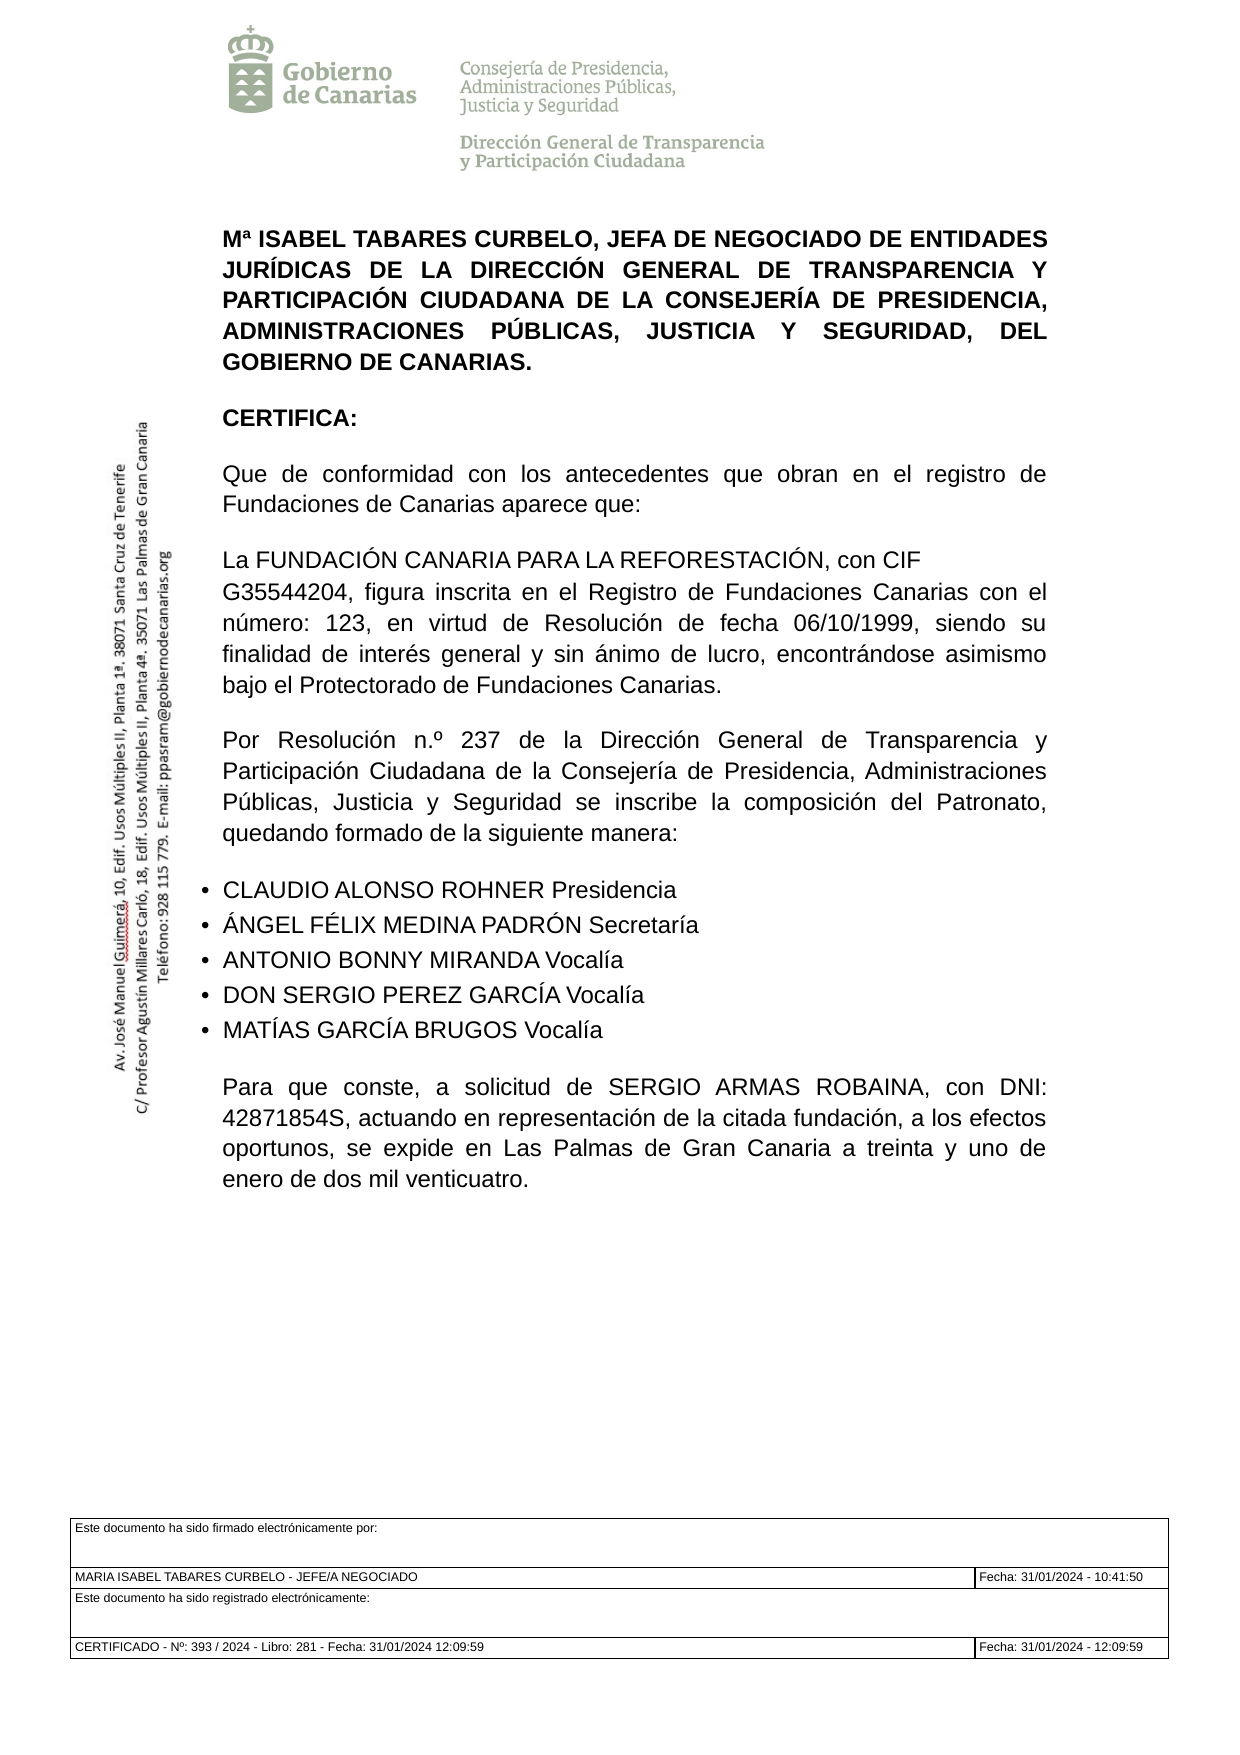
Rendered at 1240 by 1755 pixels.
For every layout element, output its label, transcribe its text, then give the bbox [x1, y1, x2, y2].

text G35544204, figura inscrita en el Registro de Fundaciones Canarias con el número: 123, en virtud de Resolución de fecha 06/10/1999, siendo su finalidad de interés general y sin ánimo de lucro, encontrándose asimismo bajo el Protectorado de Fundaciones Canarias. [222, 578, 1048, 698]
table_cell MARIA ISABEL TABARES CURBELO - JEFE/A NEGOCIADO [71, 1568, 974, 1588]
table_header Este documento ha sido firmado electrónicamente por: [71, 1519, 975, 1567]
text CERTIFICA: [222, 404, 1048, 431]
table_cell Fecha: 31/01/2024 - 12:09:59 [976, 1638, 1168, 1658]
table_cell [975, 1589, 1168, 1637]
table_cell Este documento ha sido registrado electrónicamente: [71, 1589, 975, 1637]
list ANTONIO BONNY MIRANDA Vocalía [201, 946, 1048, 974]
text Por Resolución n.º 237 de la Dirección General de Transparencia y Participación Ciudadana de la Consejería de Presidencia, Administraciones Públicas, Justicia y Seguridad se inscribe la composición del Patronato, quedando formado de la siguiente manera: [222, 726, 1048, 846]
list DON SERGIO PEREZ GARCÍA Vocalía [201, 981, 1048, 1009]
table_cell Fecha: 31/01/2024 - 10:41:50 [976, 1568, 1168, 1588]
text Para que conste, a solicitud de SERGIO ARMAS ROBAINA, con DNI: 42871854S, actuando en representación de la citada fundación, a los efectos oportunos, se expide en Las Palmas de Gran Canaria a treinta y uno de enero de dos mil venticuatro. [222, 1073, 1048, 1193]
table_cell CERTIFICADO - Nº: 393 / 2024 - Libro: 281 - Fecha: 31/01/2024 12:09:59 [71, 1638, 974, 1658]
text Que de conformidad con los antecedentes que obran en el registro de Fundaciones de Canarias aparece que: [222, 459, 1048, 518]
text La FUNDACIÓN CANARIA PARA LA REFORESTACIÓN, con CIF [222, 546, 1048, 573]
table_header [975, 1519, 1168, 1567]
list ÁNGEL FÉLIX MEDINA PADRÓN Secretaría [201, 911, 1048, 939]
list CLAUDIO ALONSO ROHNER Presidencia [201, 876, 1048, 904]
list MATÍAS GARCÍA BRUGOS Vocalía [201, 1016, 1048, 1044]
text Mª ISABEL TABARES CURBELO, JEFA DE NEGOCIADO DE ENTIDADES JURÍDICAS DE LA DIRECCIÓN GENERAL DE TRANSPARENCIA Y PARTICIPACIÓN CIUDADANA DE LA CONSEJERÍA DE PRESIDENCIA, ADMINISTRACIONES PÚBLICAS, JUSTICIA Y SEGURIDAD, DEL GOBIERNO DE CANARIAS. [222, 225, 1048, 376]
